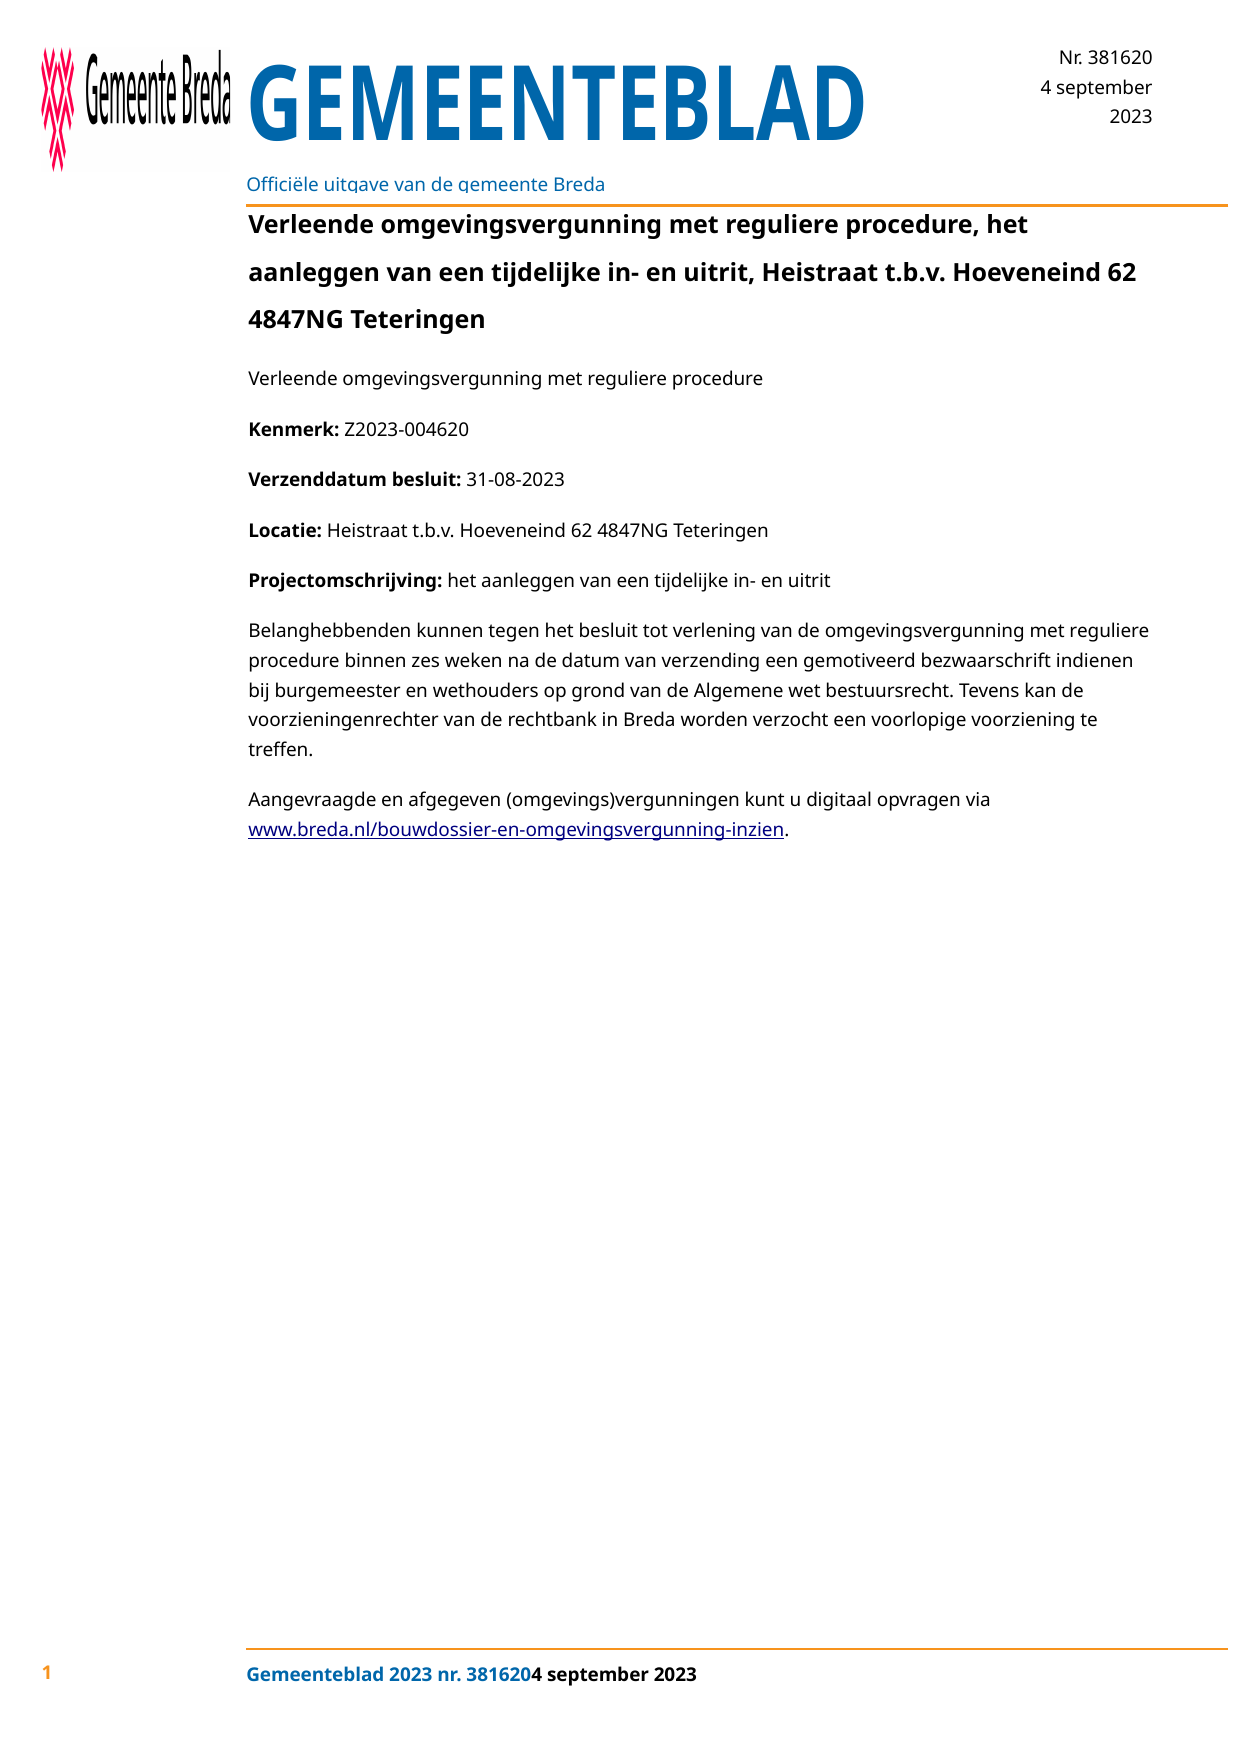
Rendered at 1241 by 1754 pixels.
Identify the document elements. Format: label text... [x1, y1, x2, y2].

text Aangevraagde en afgegeven (omgevings)vergunningen kunt u digitaal opvragen via www.breda.nl/bouwdossier-en-omgevingsvergunning-inzien. [248, 786, 1152, 842]
text Kenmerk: Z2023-004620 [248, 416, 1152, 442]
text Belanghebbenden kunnen tegen het besluit tot verlening van de omgevingsvergunning met reguliere procedure binnen zes weken na de datum van verzending een gemotiveerd bezwaarschrift indienen bij burgemeester en wethouders op grond van de Algemene wet bestuursrecht. Tevens kan de voorzieningenrechter van de rechtbank in Breda worden verzocht een voorlopige voorziening te treffen. [248, 618, 1152, 762]
text Verzenddatum besluit: 31-08-2023 [248, 466, 1152, 492]
picture [41, 47, 231, 172]
text Verleende omgevingsvergunning met reguliere procedure, het aanleggen van een tijdelijke in- en uitrit, Heistraat t.b.v. Hoeveneind 62 4847NG Teteringen [248, 207, 1152, 336]
text Projectomschrijving: het aanleggen van een tijdelijke in- en uitrit [248, 567, 1152, 593]
text Verleende omgevingsvergunning met reguliere procedure [248, 366, 1152, 391]
text Locatie: Heistraat t.b.v. Hoeveneind 62 4847NG Teteringen [248, 517, 1152, 542]
